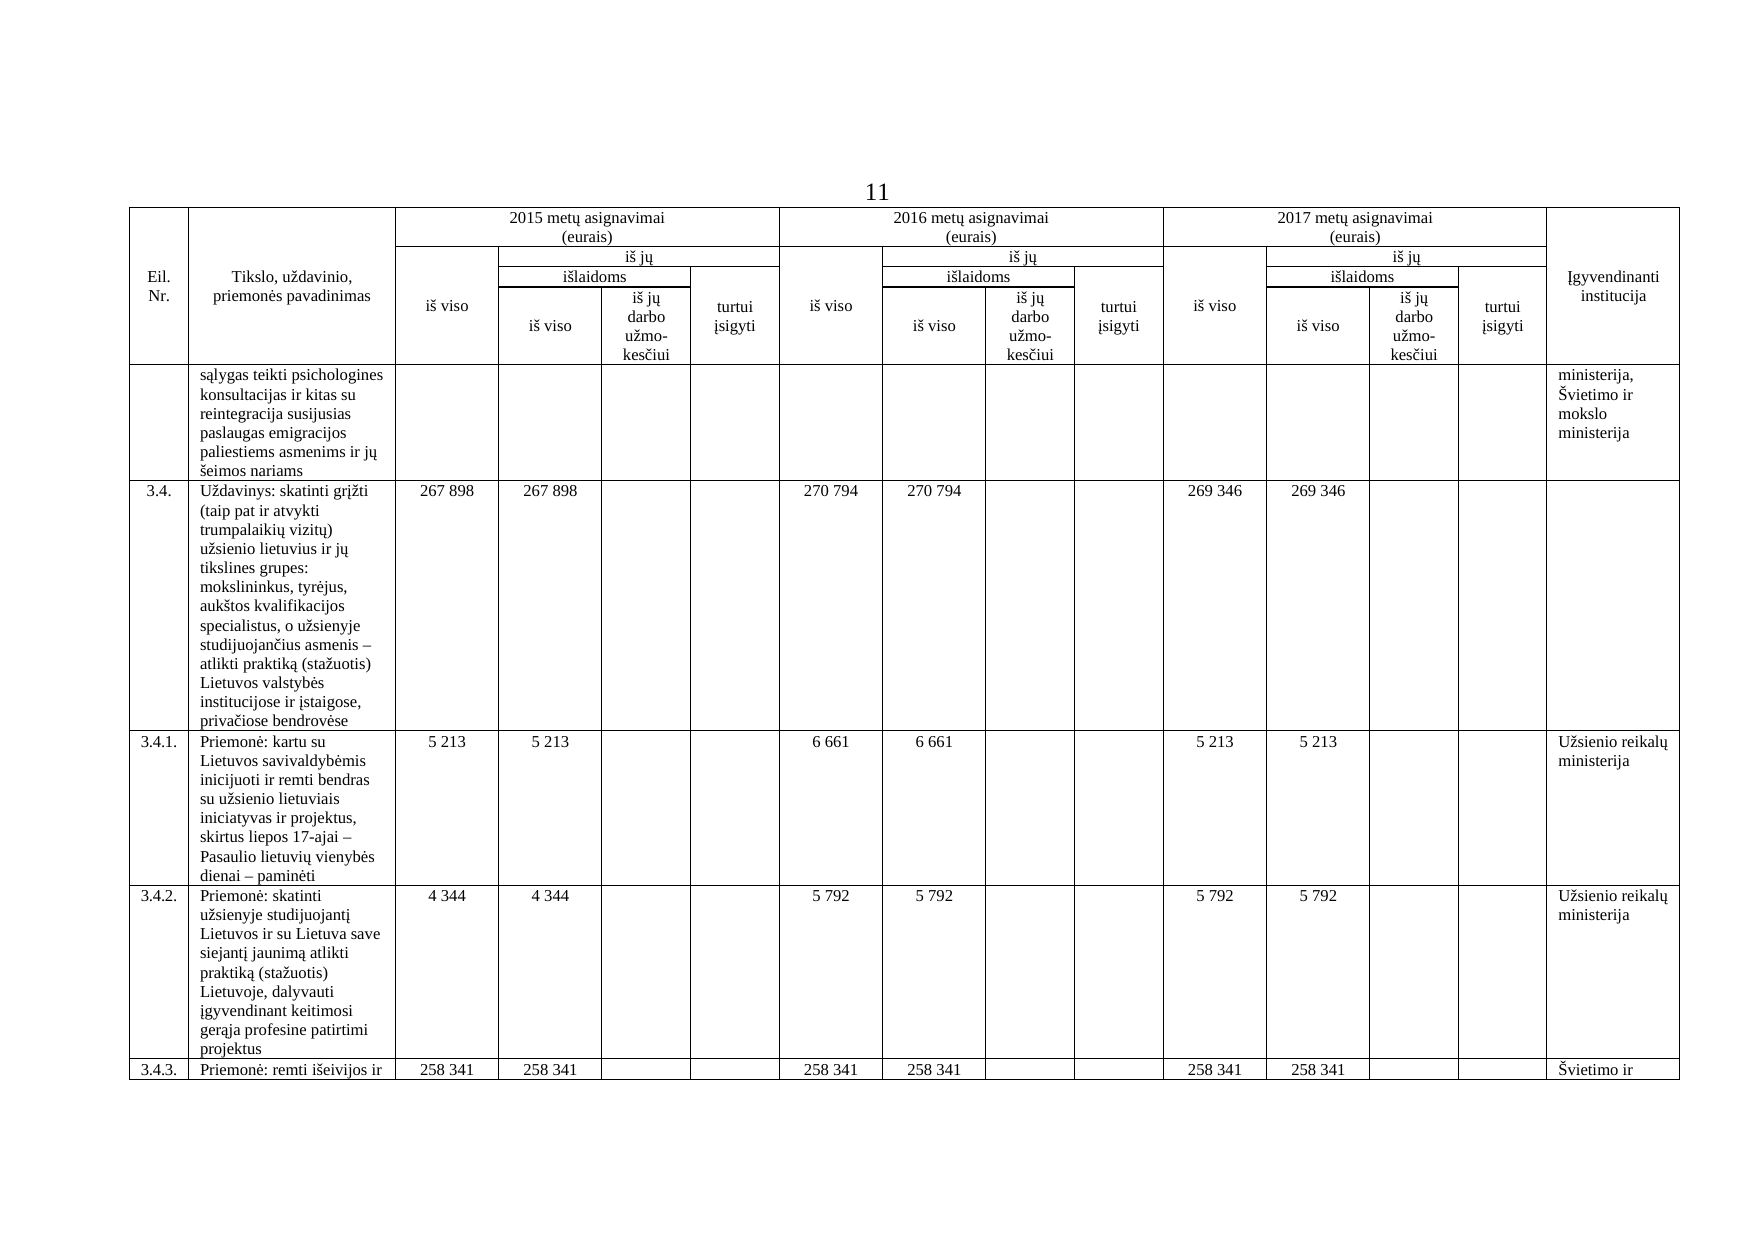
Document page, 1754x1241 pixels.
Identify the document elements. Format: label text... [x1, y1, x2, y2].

table_cell [986, 886, 1074, 1058]
table_cell 269 346 [1267, 481, 1369, 730]
table_cell [1547, 481, 1679, 730]
table_cell [1459, 365, 1546, 480]
table_cell 258 341 [1164, 1059, 1266, 1078]
table_cell [691, 731, 779, 885]
table_cell Švietimo ir [1547, 1059, 1679, 1078]
table_cell [396, 365, 498, 480]
table_cell [1459, 886, 1546, 1058]
table_cell [1267, 365, 1369, 480]
table_cell iš viso [883, 288, 985, 364]
table_cell [1370, 481, 1458, 730]
table_header 2017 metų asignavimai (eurais) [1164, 208, 1546, 246]
table_cell 4 344 [499, 886, 601, 1058]
table_cell Uždavinys: skatinti grįžti (taip pat ir atvykti trumpalaikių vizitų) užsienio lietuvius ir jų tikslines grupes: mokslininkus, tyrėjus, aukštos kvalifikacijos specialistus, o užsienyje studijuojančius asmenis – atlikti praktiką (stažuotis) Lietuvos valstybės institucijose ir įstaigose, privačiose bendrovėse [189, 481, 395, 730]
table_header 2015 metų asignavimai (eurais) [396, 208, 779, 246]
table_cell išlaidoms [883, 267, 1074, 286]
table_cell 258 341 [883, 1059, 985, 1078]
table_cell [691, 481, 779, 730]
table_header 2016 metų asignavimai (eurais) [780, 208, 1163, 246]
table_cell [602, 481, 690, 730]
table_cell iš jų darbo užmo-kesčiui [986, 288, 1074, 364]
table_cell turtui įsigyti [691, 267, 779, 364]
table_cell iš viso [780, 247, 882, 364]
table_cell išlaidoms [499, 267, 690, 286]
table_cell [691, 886, 779, 1058]
table_cell [1075, 365, 1163, 480]
table_cell [1459, 481, 1546, 730]
table_cell 258 341 [396, 1059, 498, 1078]
table_cell iš jų darbo užmo-kesčiui [602, 288, 690, 364]
table_cell 5 792 [780, 886, 882, 1058]
table_cell 270 794 [780, 481, 882, 730]
table_cell 4 344 [396, 886, 498, 1058]
table_cell 258 341 [780, 1059, 882, 1078]
table_cell [1370, 1059, 1458, 1078]
table_cell 5 792 [1267, 886, 1369, 1058]
table_cell iš jų [1267, 247, 1546, 266]
table_cell sąlygas teikti psichologines konsultacijas ir kitas su reintegracija susijusias paslaugas emigracijos paliestiems asmenims ir jų šeimos nariams [189, 365, 395, 480]
table_cell [1075, 1059, 1163, 1078]
table_cell Priemonė: remti išeivijos ir [189, 1059, 395, 1078]
table_header Įgyvendinanti institucija [1547, 208, 1679, 364]
table_cell Užsienio reikalų ministerija [1547, 886, 1679, 1058]
table_cell [986, 1059, 1074, 1078]
table_cell [602, 1059, 690, 1078]
table_header Eil. Nr. [130, 208, 188, 364]
table_cell 258 341 [499, 1059, 601, 1078]
table_cell 5 792 [1164, 886, 1266, 1058]
table_cell 6 661 [883, 731, 985, 885]
table_cell [602, 886, 690, 1058]
table_cell [1370, 886, 1458, 1058]
table_cell [1075, 886, 1163, 1058]
table_cell [780, 365, 882, 480]
table_cell 6 661 [780, 731, 882, 885]
table_cell iš viso [1267, 288, 1369, 364]
table_cell [986, 731, 1074, 885]
table_cell turtui įsigyti [1459, 267, 1546, 364]
table_cell 5 213 [499, 731, 601, 885]
table_cell [1459, 731, 1546, 885]
table_cell Užsienio reikalų ministerija [1547, 731, 1679, 885]
table_cell [986, 365, 1074, 480]
table_cell Priemonė: kartu su Lietuvos savivaldybėmis inicijuoti ir remti bendras su užsienio lietuviais iniciatyvas ir projektus, skirtus liepos 17-ajai – Pasaulio lietuvių vienybės dienai – paminėti [189, 731, 395, 885]
table_cell iš jų [499, 247, 779, 266]
table_cell 270 794 [883, 481, 985, 730]
table_cell iš jų darbo užmo-kesčiui [1370, 288, 1458, 364]
table_cell [602, 365, 690, 480]
table_cell [499, 365, 601, 480]
table_cell iš viso [396, 247, 498, 364]
table_cell 5 792 [883, 886, 985, 1058]
table_cell 5 213 [396, 731, 498, 885]
table_cell iš viso [1164, 247, 1266, 364]
table_cell Priemonė: skatinti užsienyje studijuojantį Lietuvos ir su Lietuva save siejantį jaunimą atlikti praktiką (stažuotis) Lietuvoje, dalyvauti įgyvendinant keitimosi gerąja profesine patirtimi projektus [189, 886, 395, 1058]
table_cell 3.4.2. [130, 886, 188, 1058]
table_cell [1370, 731, 1458, 885]
table_cell iš jų [883, 247, 1163, 266]
table_cell [602, 731, 690, 885]
table_cell turtui įsigyti [1075, 267, 1163, 364]
table_cell 269 346 [1164, 481, 1266, 730]
table_cell 3.4.3. [130, 1059, 188, 1078]
table_cell ministerija, Švietimo ir mokslo ministerija [1547, 365, 1679, 480]
table_cell [691, 1059, 779, 1078]
table_cell [986, 481, 1074, 730]
table_cell [1459, 1059, 1546, 1078]
table_cell 3.4. [130, 481, 188, 730]
table_cell 5 213 [1267, 731, 1369, 885]
table_cell [1075, 731, 1163, 885]
table_cell [1075, 481, 1163, 730]
table_cell [691, 365, 779, 480]
table_cell 3.4.1. [130, 731, 188, 885]
table_cell iš viso [499, 288, 601, 364]
table_cell 258 341 [1267, 1059, 1369, 1078]
table_cell išlaidoms [1267, 267, 1458, 286]
table_cell [130, 365, 188, 480]
table_cell [1164, 365, 1266, 480]
table_cell 5 213 [1164, 731, 1266, 885]
table_cell [883, 365, 985, 480]
table_header Tikslo, uždavinio, priemonės pavadinimas [189, 208, 395, 364]
table_cell 267 898 [396, 481, 498, 730]
table_cell 267 898 [499, 481, 601, 730]
table_cell [1370, 365, 1458, 480]
